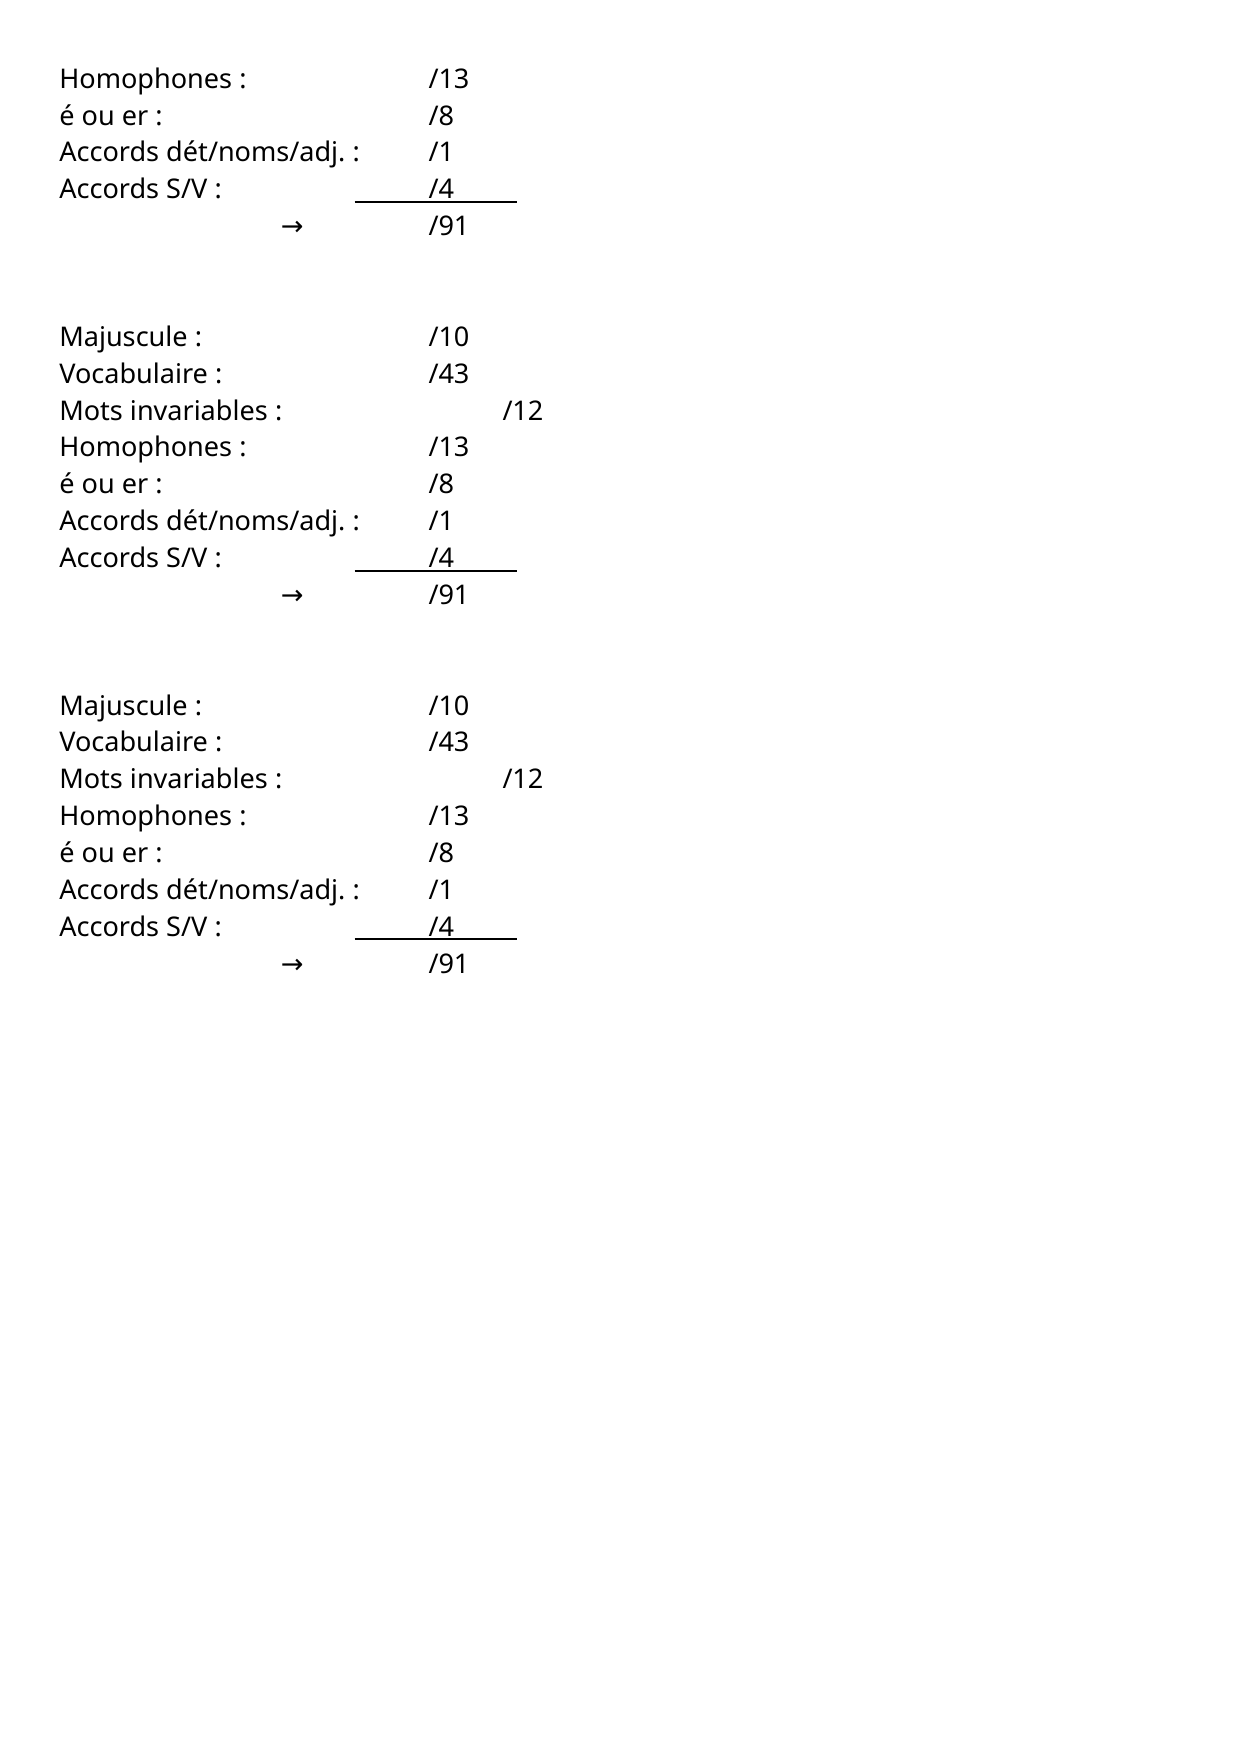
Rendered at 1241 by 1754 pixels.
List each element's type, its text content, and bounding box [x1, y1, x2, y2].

text Homophones : /13 [59, 428, 1181, 465]
text Accords S/V : /4 [59, 538, 1181, 575]
text Accords dét/noms/adj. : /1 [59, 870, 1181, 907]
text Homophones : /13 [59, 59, 1181, 96]
text é ou er : /8 [59, 833, 1181, 870]
text Vocabulaire : /43 [59, 723, 1181, 760]
text → /91 [59, 944, 1181, 981]
text Accords S/V : /4 [59, 907, 1181, 944]
text → /91 [59, 207, 1181, 243]
text Accords dét/noms/adj. : /1 [59, 502, 1181, 538]
text Majuscule : /10 [59, 686, 1181, 723]
text Homophones : /13 [59, 797, 1181, 833]
text → /91 [59, 575, 1181, 612]
text Mots invariables : /12 [59, 760, 1181, 797]
text Majuscule : /10 [59, 317, 1181, 354]
text Accords dét/noms/adj. : /1 [59, 133, 1181, 170]
text Mots invariables : /12 [59, 391, 1181, 428]
text Vocabulaire : /43 [59, 354, 1181, 391]
text Accords S/V : /4 [59, 170, 1181, 207]
text é ou er : /8 [59, 96, 1181, 133]
text é ou er : /8 [59, 465, 1181, 502]
